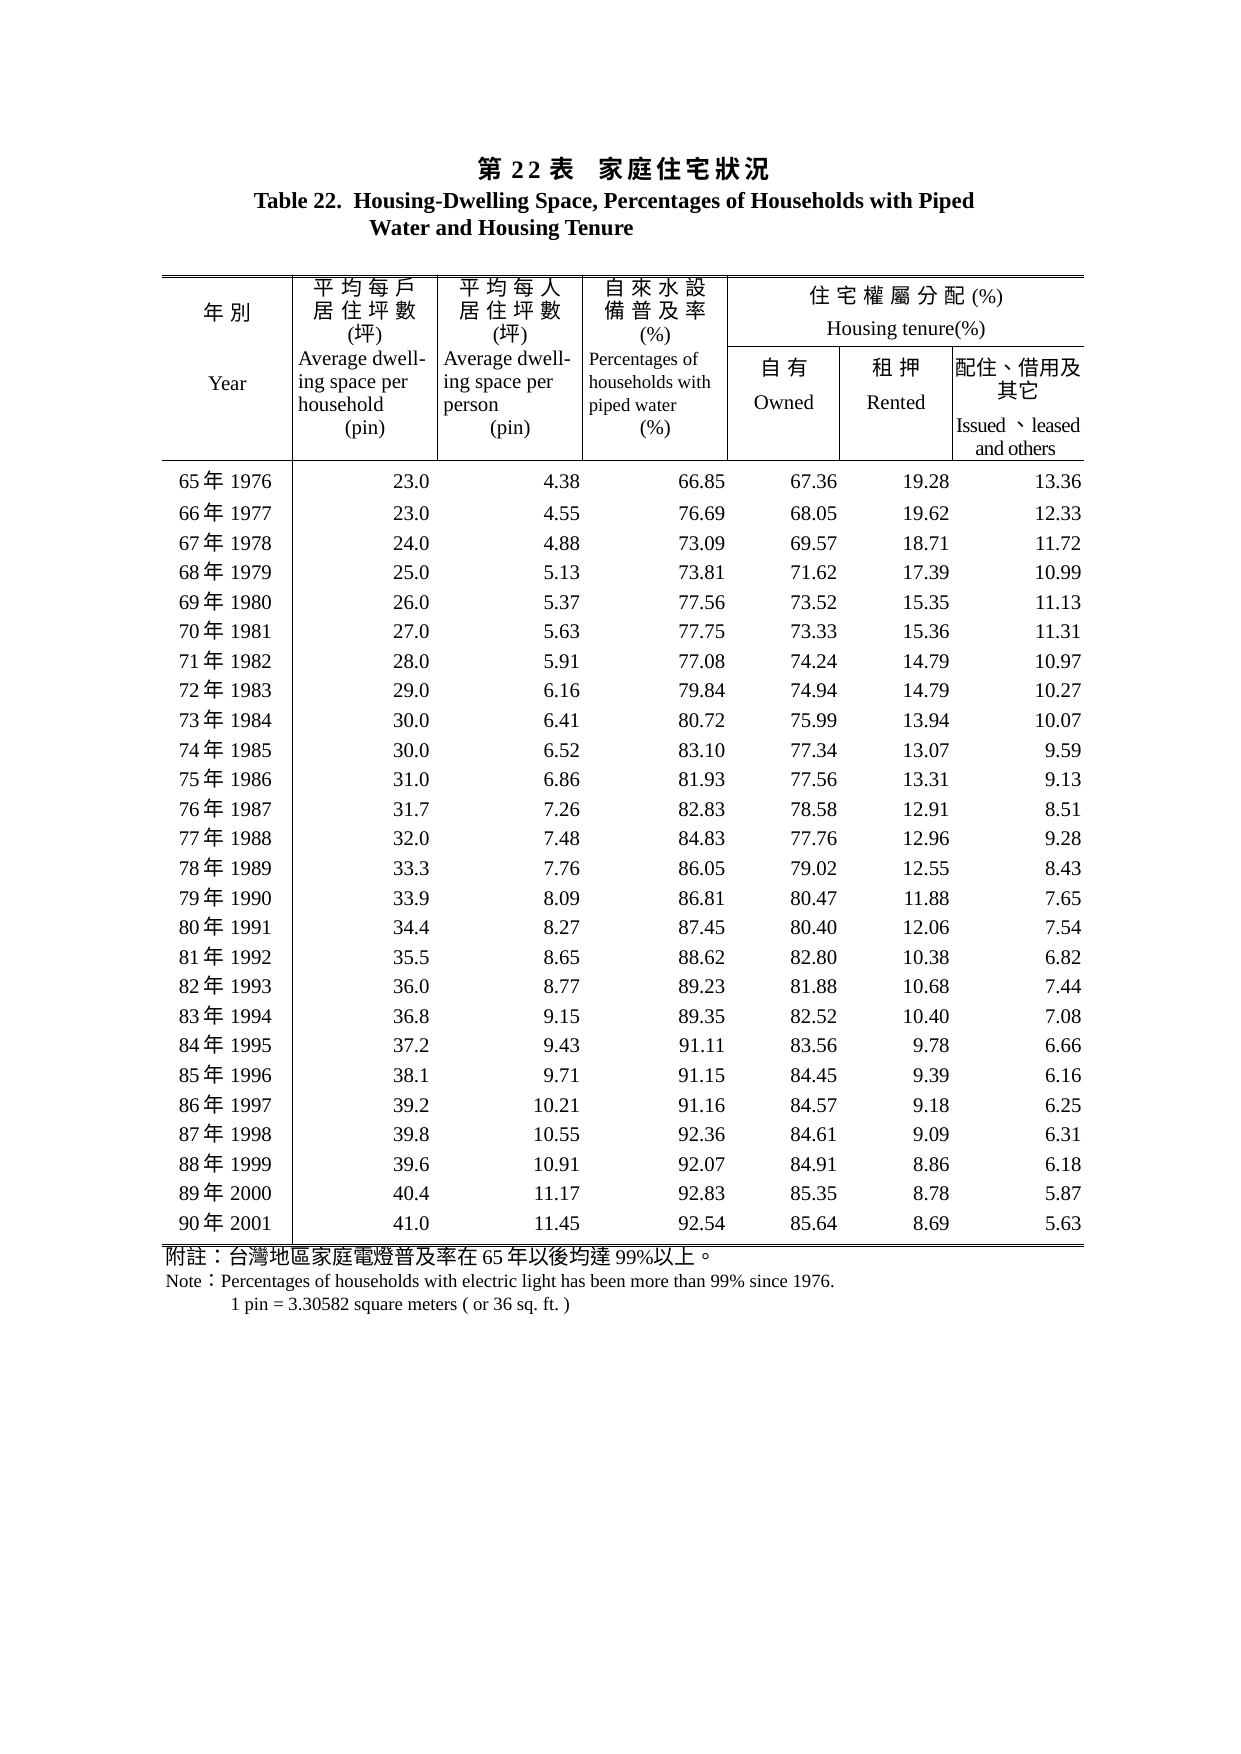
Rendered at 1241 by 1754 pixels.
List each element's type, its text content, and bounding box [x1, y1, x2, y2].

table_cell 69.57 [728, 522, 840, 551]
table_cell 77年 [162, 818, 227, 847]
table_cell 4.88 [437, 522, 583, 551]
table_cell 39.6 [293, 1143, 437, 1172]
table_cell 1995 [227, 1025, 292, 1054]
text 1 pin = 3.30582 square meters ( or 36 sq. ft. ) [230, 1292, 1081, 1314]
table_cell 84.83 [583, 818, 728, 847]
table_cell 10.97 [952, 640, 1084, 669]
table_cell 74.94 [728, 670, 840, 699]
table_cell 1976 [227, 461, 292, 492]
table_cell 86年 [162, 1084, 227, 1113]
table_cell 36.0 [293, 965, 437, 995]
table_cell 1987 [227, 788, 292, 817]
table_cell 82.80 [728, 936, 840, 965]
table_cell 1984 [227, 699, 292, 729]
table_cell 41.0 [293, 1202, 437, 1232]
table_cell 1998 [227, 1113, 292, 1143]
table_cell 4.55 [437, 492, 583, 522]
table_cell 19.62 [840, 492, 952, 522]
table_cell 23.0 [293, 461, 437, 492]
table_cell 35.5 [293, 936, 437, 965]
table_cell 13.94 [840, 699, 952, 729]
table_cell 13.07 [840, 729, 952, 758]
table_cell 11.17 [437, 1173, 583, 1202]
table_cell 1980 [227, 581, 292, 610]
table_cell 9.71 [437, 1054, 583, 1084]
table_cell 6.18 [952, 1143, 1084, 1172]
table_cell 82.52 [728, 995, 840, 1024]
table_cell 1993 [227, 965, 292, 995]
table_cell 10.21 [437, 1084, 583, 1113]
table_cell 12.06 [840, 906, 952, 936]
table_cell 73.81 [583, 551, 728, 581]
table_cell 8.43 [952, 847, 1084, 877]
table_cell 76年 [162, 788, 227, 817]
table_cell 92.07 [583, 1143, 728, 1172]
table_cell 8.69 [840, 1202, 952, 1232]
table_cell 1978 [227, 522, 292, 551]
text 附註：台灣地區家庭電燈普及率在65年以後均達99%以上。 [165, 1247, 1081, 1269]
table_cell 30.0 [293, 699, 437, 729]
table_cell 7.44 [952, 965, 1084, 995]
table_cell 6.31 [952, 1113, 1084, 1143]
table_cell 1990 [227, 877, 292, 906]
table_cell 87年 [162, 1113, 227, 1143]
table_cell 92.36 [583, 1113, 728, 1143]
table_header 第22表 家庭住宅狀況 [162, 150, 1084, 187]
table_cell 8.86 [840, 1143, 952, 1172]
table_cell 8.78 [840, 1173, 952, 1202]
table_cell 89年 [162, 1173, 227, 1202]
table_cell 75.99 [728, 699, 840, 729]
table_cell [293, 1232, 437, 1243]
table_cell 91.16 [583, 1084, 728, 1113]
table_cell 1999 [227, 1143, 292, 1172]
table_cell 10.68 [840, 965, 952, 995]
table_cell 84.45 [728, 1054, 840, 1084]
table_cell 配住、借用及其它 Issued 、leased and others [953, 347, 1084, 459]
table_cell 7.76 [437, 847, 583, 877]
table_cell 7.08 [952, 995, 1084, 1024]
table_cell [162, 258, 1084, 275]
table_cell 77.56 [728, 758, 840, 788]
table_cell 6.41 [437, 699, 583, 729]
table_cell 32.0 [293, 818, 437, 847]
table_cell 82.83 [583, 788, 728, 817]
table_cell 8.51 [952, 788, 1084, 817]
table_cell 77.56 [583, 581, 728, 610]
table_cell 27.0 [293, 610, 437, 640]
table_cell 11.13 [952, 581, 1084, 610]
table_cell 89.35 [583, 995, 728, 1024]
table_cell 6.82 [952, 936, 1084, 965]
table_cell 12.91 [840, 788, 952, 817]
table_cell 26.0 [293, 581, 437, 610]
table_cell 10.91 [437, 1143, 583, 1172]
table_cell 4.38 [437, 461, 583, 492]
table_cell Table 22. Housing-Dwelling Space, Percentages of Households with Piped Water and Housing Tenure [162, 188, 1084, 242]
table_cell [162, 1232, 227, 1243]
table_cell [952, 1232, 1084, 1243]
table_cell 87.45 [583, 906, 728, 936]
table_cell 38.1 [293, 1054, 437, 1084]
table_cell 11.45 [437, 1202, 583, 1232]
table_cell 85.64 [728, 1202, 840, 1232]
table_cell 1986 [227, 758, 292, 788]
table_cell 88.62 [583, 936, 728, 965]
table_cell 71.62 [728, 551, 840, 581]
table_cell 85年 [162, 1054, 227, 1084]
table_cell 31.7 [293, 788, 437, 817]
table_cell 2000 [227, 1173, 292, 1202]
table_cell 11.72 [952, 522, 1084, 551]
table_cell 80.47 [728, 877, 840, 906]
table_cell 6.25 [952, 1084, 1084, 1113]
table_cell 12.55 [840, 847, 952, 877]
table_cell 77.76 [728, 818, 840, 847]
table_cell 10.27 [952, 670, 1084, 699]
table_cell 6.16 [952, 1054, 1084, 1084]
table_cell 77.08 [583, 640, 728, 669]
table_cell 83年 [162, 995, 227, 1024]
table_cell 1983 [227, 670, 292, 699]
table_cell 24.0 [293, 522, 437, 551]
table_cell 86.81 [583, 877, 728, 906]
table_cell 10.40 [840, 995, 952, 1024]
table_cell 19.28 [840, 461, 952, 492]
table_cell 23.0 [293, 492, 437, 522]
table_cell 92.83 [583, 1173, 728, 1202]
table_cell Average dwell­ing space per person (pin) [438, 346, 582, 459]
table_cell 37.2 [293, 1025, 437, 1054]
table_cell 83.10 [583, 729, 728, 758]
table_cell 14.79 [840, 640, 952, 669]
table_cell 7.65 [952, 877, 1084, 906]
table_cell 8.65 [437, 936, 583, 965]
table_cell 5.13 [437, 551, 583, 581]
table_cell 73.33 [728, 610, 840, 640]
table_cell 81.93 [583, 758, 728, 788]
table_cell 84.57 [728, 1084, 840, 1113]
table_cell 85.35 [728, 1173, 840, 1202]
table_cell 74.24 [728, 640, 840, 669]
table_cell 1994 [227, 995, 292, 1024]
table_cell 84.91 [728, 1143, 840, 1172]
table_cell 73年 [162, 699, 227, 729]
table_cell 78.58 [728, 788, 840, 817]
table_cell 9.78 [840, 1025, 952, 1054]
table_cell 74年 [162, 729, 227, 758]
table_cell 69年 [162, 581, 227, 610]
table_cell 1992 [227, 936, 292, 965]
text Note：Percentages of households with electric light has been more than 99% since 1976. [165, 1269, 1081, 1292]
table_cell 86.05 [583, 847, 728, 877]
table_cell 10.55 [437, 1113, 583, 1143]
table_cell 6.66 [952, 1025, 1084, 1054]
table_cell [728, 1232, 840, 1243]
table_cell 8.09 [437, 877, 583, 906]
table_cell 71年 [162, 640, 227, 669]
table_cell 75年 [162, 758, 227, 788]
table_cell 自來水設 備普及率 (%) [583, 278, 727, 346]
table_cell [583, 1232, 728, 1243]
table_cell 29.0 [293, 670, 437, 699]
table_cell 80.72 [583, 699, 728, 729]
table_cell 6.16 [437, 670, 583, 699]
table_cell 5.63 [437, 610, 583, 640]
table_cell 9.09 [840, 1113, 952, 1143]
table_cell 9.43 [437, 1025, 583, 1054]
table_cell 33.3 [293, 847, 437, 877]
table_cell Average dwell­ing space per household (pin) [293, 346, 437, 459]
table_cell 84.61 [728, 1113, 840, 1143]
table_cell 6.52 [437, 729, 583, 758]
table_cell 1988 [227, 818, 292, 847]
table_cell 39.8 [293, 1113, 437, 1143]
table_cell 13.36 [952, 461, 1084, 492]
table_cell 9.18 [840, 1084, 952, 1113]
table_cell 11.31 [952, 610, 1084, 640]
table_cell [227, 1232, 292, 1243]
table_cell 9.13 [952, 758, 1084, 788]
table_cell 25.0 [293, 551, 437, 581]
table_cell 9.28 [952, 818, 1084, 847]
table_cell 18.71 [840, 522, 952, 551]
table_cell 39.2 [293, 1084, 437, 1113]
table_cell Percentages of households with piped water (%) [583, 346, 727, 459]
table_cell 89.23 [583, 965, 728, 995]
table_cell [162, 242, 1084, 258]
table_cell 1979 [227, 551, 292, 581]
table_cell 76.69 [583, 492, 728, 522]
table_cell Year [162, 346, 292, 459]
table_cell 90年 [162, 1202, 227, 1232]
table_cell 2001 [227, 1202, 292, 1232]
table_cell 住宅權屬分配(%) Housing tenure(%) [728, 278, 1084, 346]
table_cell 36.8 [293, 995, 437, 1024]
table_cell 1989 [227, 847, 292, 877]
table_cell 66年 [162, 492, 227, 522]
table_cell 7.26 [437, 788, 583, 817]
table_cell 67.36 [728, 461, 840, 492]
table_cell 1991 [227, 906, 292, 936]
table_cell 68年 [162, 551, 227, 581]
table_cell 73.09 [583, 522, 728, 551]
table_cell 年別 [162, 278, 292, 346]
table_cell 68.05 [728, 492, 840, 522]
table_cell 15.35 [840, 581, 952, 610]
table_cell 5.37 [437, 581, 583, 610]
table_cell 65年 [162, 461, 227, 492]
table_cell 91.15 [583, 1054, 728, 1084]
table_cell 13.31 [840, 758, 952, 788]
table_cell 7.54 [952, 906, 1084, 936]
table_cell 79.02 [728, 847, 840, 877]
table_cell 40.4 [293, 1173, 437, 1202]
table_cell 77.34 [728, 729, 840, 758]
table_cell 1996 [227, 1054, 292, 1084]
table_cell 10.99 [952, 551, 1084, 581]
table_cell 81.88 [728, 965, 840, 995]
table_cell 14.79 [840, 670, 952, 699]
table_cell 10.07 [952, 699, 1084, 729]
table_cell [437, 1232, 583, 1243]
table_cell 91.11 [583, 1025, 728, 1054]
table_cell 12.33 [952, 492, 1084, 522]
table_cell 5.63 [952, 1202, 1084, 1232]
table_cell 7.48 [437, 818, 583, 847]
table_cell 自有 Owned [728, 347, 839, 459]
table_cell 88年 [162, 1143, 227, 1172]
table_cell 34.4 [293, 906, 437, 936]
table_cell 66.85 [583, 461, 728, 492]
table_cell 1985 [227, 729, 292, 758]
table_cell 17.39 [840, 551, 952, 581]
table_cell 8.27 [437, 906, 583, 936]
table_cell 平均每人 居住坪數 (坪) [438, 278, 582, 346]
table_cell 73.52 [728, 581, 840, 610]
table_cell 78年 [162, 847, 227, 877]
table_cell 82年 [162, 965, 227, 995]
table_cell 1977 [227, 492, 292, 522]
table_cell 84年 [162, 1025, 227, 1054]
table_cell 1982 [227, 640, 292, 669]
table_cell 5.91 [437, 640, 583, 669]
table_cell 33.9 [293, 877, 437, 906]
table_cell 81年 [162, 936, 227, 965]
table_cell 70年 [162, 610, 227, 640]
table_cell 8.77 [437, 965, 583, 995]
table_cell 15.36 [840, 610, 952, 640]
table_cell 80年 [162, 906, 227, 936]
table_cell 79.84 [583, 670, 728, 699]
table_cell 12.96 [840, 818, 952, 847]
table_cell 77.75 [583, 610, 728, 640]
table_cell 6.86 [437, 758, 583, 788]
table_cell [840, 1232, 952, 1243]
table_cell 9.39 [840, 1054, 952, 1084]
table_cell 10.38 [840, 936, 952, 965]
table_cell 9.59 [952, 729, 1084, 758]
table_cell 80.40 [728, 906, 840, 936]
table_cell 67年 [162, 522, 227, 551]
table_cell 平均每戶 居住坪數 (坪) [293, 278, 437, 346]
table_cell 11.88 [840, 877, 952, 906]
table_cell 92.54 [583, 1202, 728, 1232]
table_cell 83.56 [728, 1025, 840, 1054]
table_cell 30.0 [293, 729, 437, 758]
table_cell 1981 [227, 610, 292, 640]
table_cell 28.0 [293, 640, 437, 669]
table_cell 1997 [227, 1084, 292, 1113]
table_cell 5.87 [952, 1173, 1084, 1202]
table_cell 72年 [162, 670, 227, 699]
table_cell 9.15 [437, 995, 583, 1024]
table_cell 79年 [162, 877, 227, 906]
table_cell 租押 Rented [840, 347, 952, 459]
table_cell 31.0 [293, 758, 437, 788]
